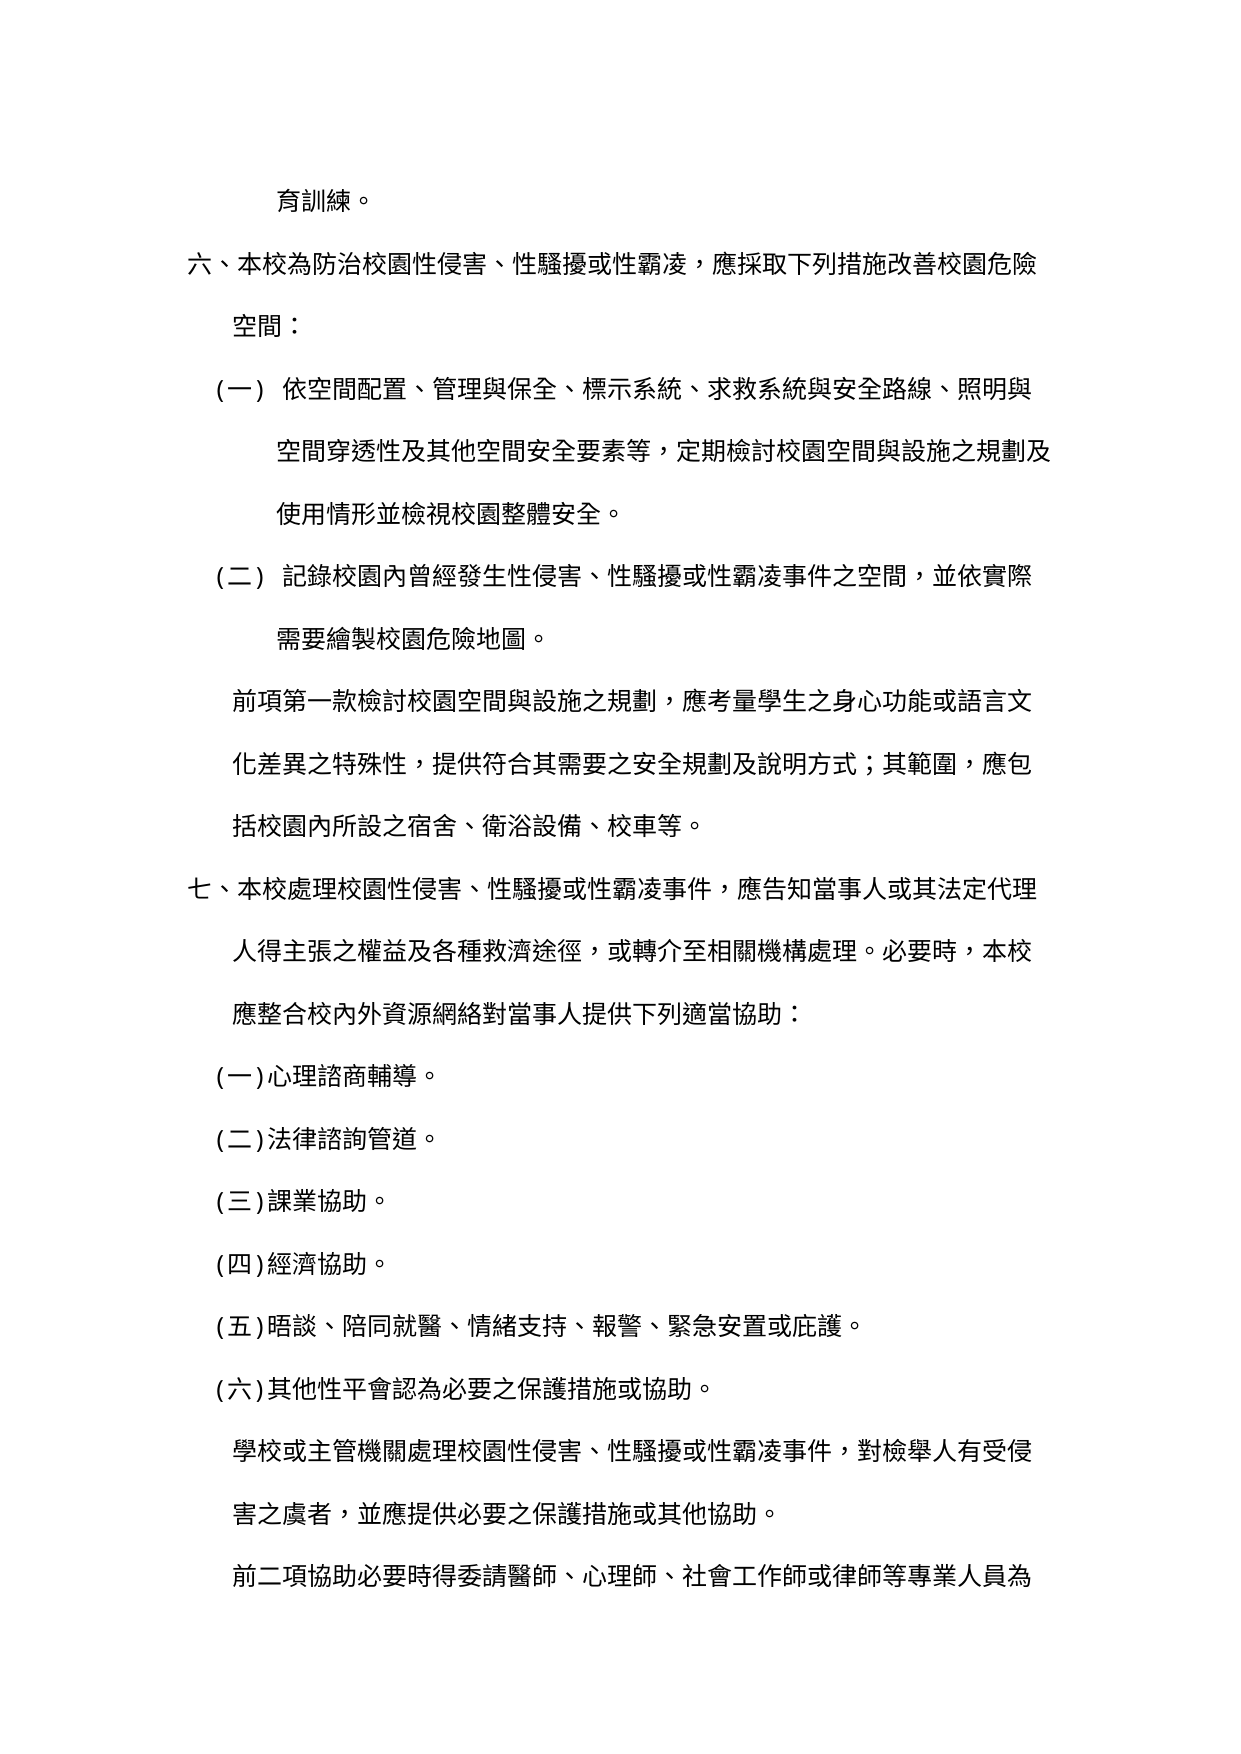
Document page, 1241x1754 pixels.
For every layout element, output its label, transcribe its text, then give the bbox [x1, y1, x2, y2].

text (四)經濟協助。 [212, 1221, 1053, 1283]
text (五)晤談、陪同就醫、情緒支持、報警、緊急安置或庇護。 [212, 1283, 1053, 1346]
text (三)課業協助。 [212, 1158, 1053, 1221]
text (一)心理諮商輔導。 [212, 1033, 1053, 1096]
text 學校或主管機關處理校園性侵害、性騷擾或性霸凌事件，對檢舉人有受侵害之虞者，並應提供必要之保護措施或其他協助。 [217, 1408, 1053, 1533]
text (一) 依空間配置、管理與保全、標示系統、求救系統與安全路線、照明與空間穿透性及其他空間安全要素等，定期檢討校園空間與設施之規劃及使用情形並檢視校園整體安全。 [212, 346, 1053, 533]
text (二) 記錄校園內曾經發生性侵害、性騷擾或性霸凌事件之空間，並依實際需要繪製校園危險地圖。 [212, 533, 1053, 658]
text 前二項協助必要時得委請醫師、心理師、社會工作師或律師等專業人員為 [232, 1533, 1053, 1596]
text 七、本校處理校園性侵害、性騷擾或性霸凌事件，應告知當事人或其法定代理人得主張之權益及各種救濟途徑，或轉介至相關機構處理。必要時，本校應整合校內外資源網絡對當事人提供下列適當協助： [187, 846, 1053, 1033]
text 育訓練。 [217, 158, 1053, 221]
text (六)其他性平會認為必要之保護措施或協助。 [212, 1346, 1053, 1408]
text (二)法律諮詢管道。 [212, 1096, 1053, 1158]
text 前項第一款檢討校園空間與設施之規劃，應考量學生之身心功能或語言文化差異之特殊性，提供符合其需要之安全規劃及說明方式；其範圍，應包括校園內所設之宿舍、衛浴設備、校車等。 [232, 658, 1053, 846]
text 六、本校為防治校園性侵害、性騷擾或性霸凌，應採取下列措施改善校園危險空間： [187, 221, 1053, 346]
